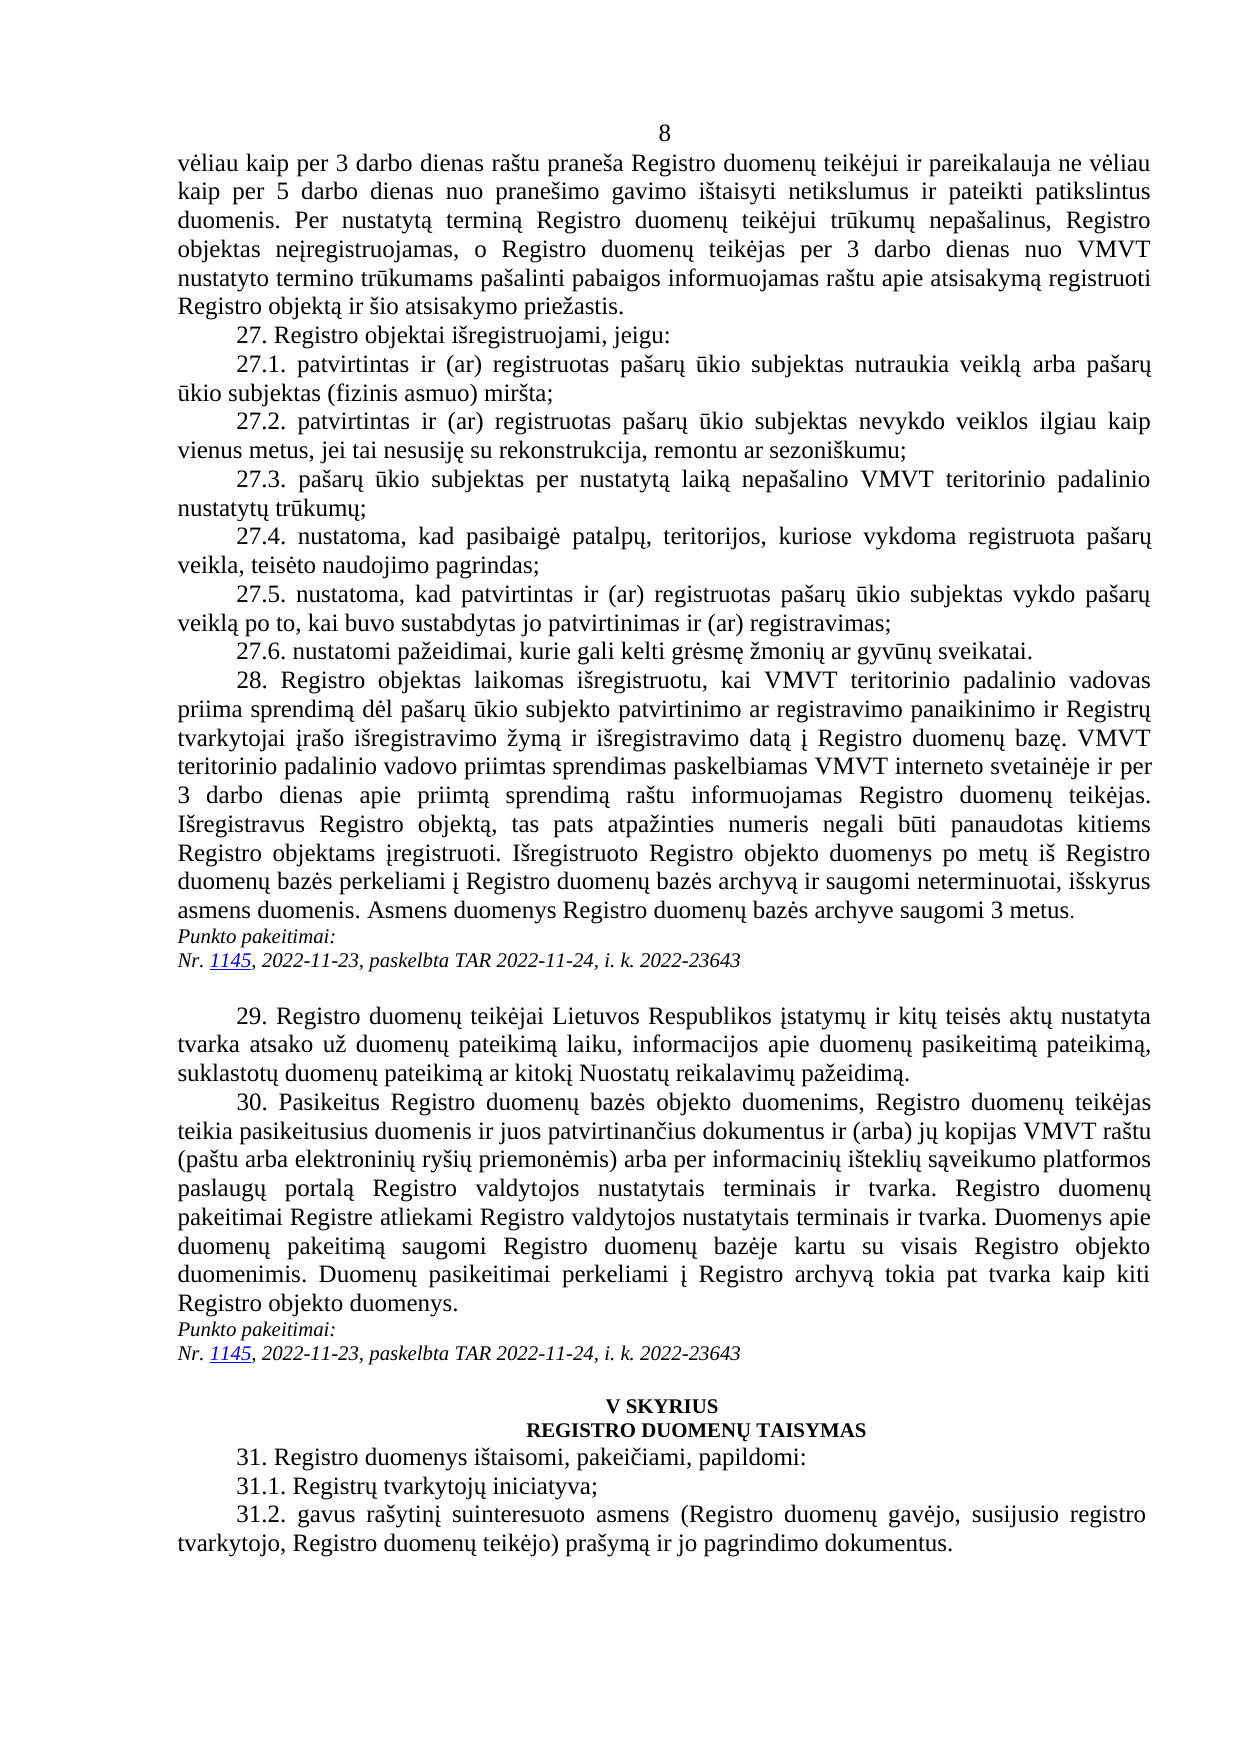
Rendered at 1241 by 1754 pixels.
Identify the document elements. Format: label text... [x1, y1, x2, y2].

text Punkto pakeitimai: [177, 924, 1152, 948]
text Punkto pakeitimai: [177, 1317, 1152, 1341]
text 27.5. nustatoma, kad patvirtintas ir (ar) registruotas pašarų ūkio subjektas vykdo pašarų veiklą po to, kai buvo sustabdytas jo patvirtinimas ir (ar) registravimas; [177, 579, 1152, 636]
text 27.1. patvirtintas ir (ar) registruotas pašarų ūkio subjektas nutraukia veiklą arba pašarų ūkio subjektas (fizinis asmuo) miršta; [177, 349, 1152, 406]
text vėliau kaip per 3 darbo dienas raštu praneša Registro duomenų teikėjui ir pareikalauja ne vėliau kaip per 5 darbo dienas nuo pranešimo gavimo ištaisyti netikslumus ir pateikti patikslintus duomenis. Per nustatytą terminą Registro duomenų teikėjui trūkumų nepašalinus, Registro objektas neįregistruojamas, o Registro duomenų teikėjas per 3 darbo dienas nuo VMVT nustatyto termino trūkumams pašalinti pabaigos informuojamas raštu apie atsisakymą registruoti Registro objektą ir šio atsisakymo priežastis. [177, 148, 1152, 320]
text Nr. 1145, 2022-11-23, paskelbta TAR 2022-11-24, i. k. 2022-23643 [177, 1341, 1152, 1365]
text 27. Registro objektai išregistruojami, jeigu: [177, 320, 1152, 349]
text Nr. 1145, 2022-11-23, paskelbta TAR 2022-11-24, i. k. 2022-23643 [177, 948, 1152, 972]
text 27.3. pašarų ūkio subjektas per nustatytą laiką nepašalino VMVT teritorinio padalinio nustatytų trūkumų; [177, 464, 1152, 521]
text 27.6. nustatomi pažeidimai, kurie gali kelti grėsmę žmonių ar gyvūnų sveikatai. [177, 636, 1152, 665]
text V SKYRIUS [466, 1394, 863, 1418]
text 27.4. nustatoma, kad pasibaigė patalpų, teritorijos, kuriose vykdoma registruota pašarų veikla, teisėto naudojimo pagrindas; [177, 521, 1152, 579]
text 27.2. patvirtintas ir (ar) registruotas pašarų ūkio subjektas nevykdo veiklos ilgiau kaip vienus metus, jei tai nesusiję su rekonstrukcija, remontu ar sezoniškumu; [177, 406, 1152, 464]
text 30. Pasikeitus Registro duomenų bazės objekto duomenims, Registro duomenų teikėjas teikia pasikeitusius duomenis ir juos patvirtinančius dokumentus ir (arba) jų kopijas VMVT raštu (paštu arba elektroninių ryšių priemonėmis) arba per informacinių išteklių sąveikumo platformos paslaugų portalą Registro valdytojos nustatytais terminais ir tvarka. Registro duomenų pakeitimai Registre atliekami Registro valdytojos nustatytais terminais ir tvarka. Duomenys apie duomenų pakeitimą saugomi Registro duomenų bazėje kartu su visais Registro objekto duomenimis. Duomenų pasikeitimai perkeliami į Registro archyvą tokia pat tvarka kaip kiti Registro objekto duomenys. [177, 1087, 1152, 1317]
text 29. Registro duomenų teikėjai Lietuvos Respublikos įstatymų ir kitų teisės aktų nustatyta tvarka atsako už duomenų pateikimą laiku, informacijos apie duomenų pasikeitimą pateikimą, suklastotų duomenų pateikimą ar kitokį Nuostatų reikalavimų pažeidimą. [177, 1001, 1152, 1087]
text 31.2. gavus rašytinį suinteresuoto asmens (Registro duomenų gavėjo, susijusio registro tvarkytojo, Registro duomenų teikėjo) prašymą ir jo pagrindimo dokumentus. [177, 1499, 1147, 1557]
text 31. Registro duomenys ištaisomi, pakeičiami, papildomi: [177, 1442, 1147, 1471]
text 31.1. Registrų tvarkytojų iniciatyva; [177, 1471, 1147, 1499]
text 28. Registro objektas laikomas išregistruotu, kai VMVT teritorinio padalinio vadovas priima sprendimą dėl pašarų ūkio subjekto patvirtinimo ar registravimo panaikinimo ir Registrų tvarkytojai įrašo išregistravimo žymą ir išregistravimo datą į Registro duomenų bazę. VMVT teritorinio padalinio vadovo priimtas sprendimas paskelbiamas VMVT interneto svetainėje ir per 3 darbo dienas apie priimtą sprendimą raštu informuojamas Registro duomenų teikėjas. Išregistravus Registro objektą, tas pats atpažinties numeris negali būti panaudotas kitiems Registro objektams įregistruoti. Išregistruoto Registro objekto duomenys po metų iš Registro duomenų bazės perkeliami į Registro duomenų bazės archyvą ir saugomi neterminuotai, išskyrus asmens duomenis. Asmens duomenys Registro duomenų bazės archyve saugomi 3 metus. [177, 665, 1152, 924]
text REGISTRO DUOMENŲ TAISYMAS [466, 1418, 926, 1442]
